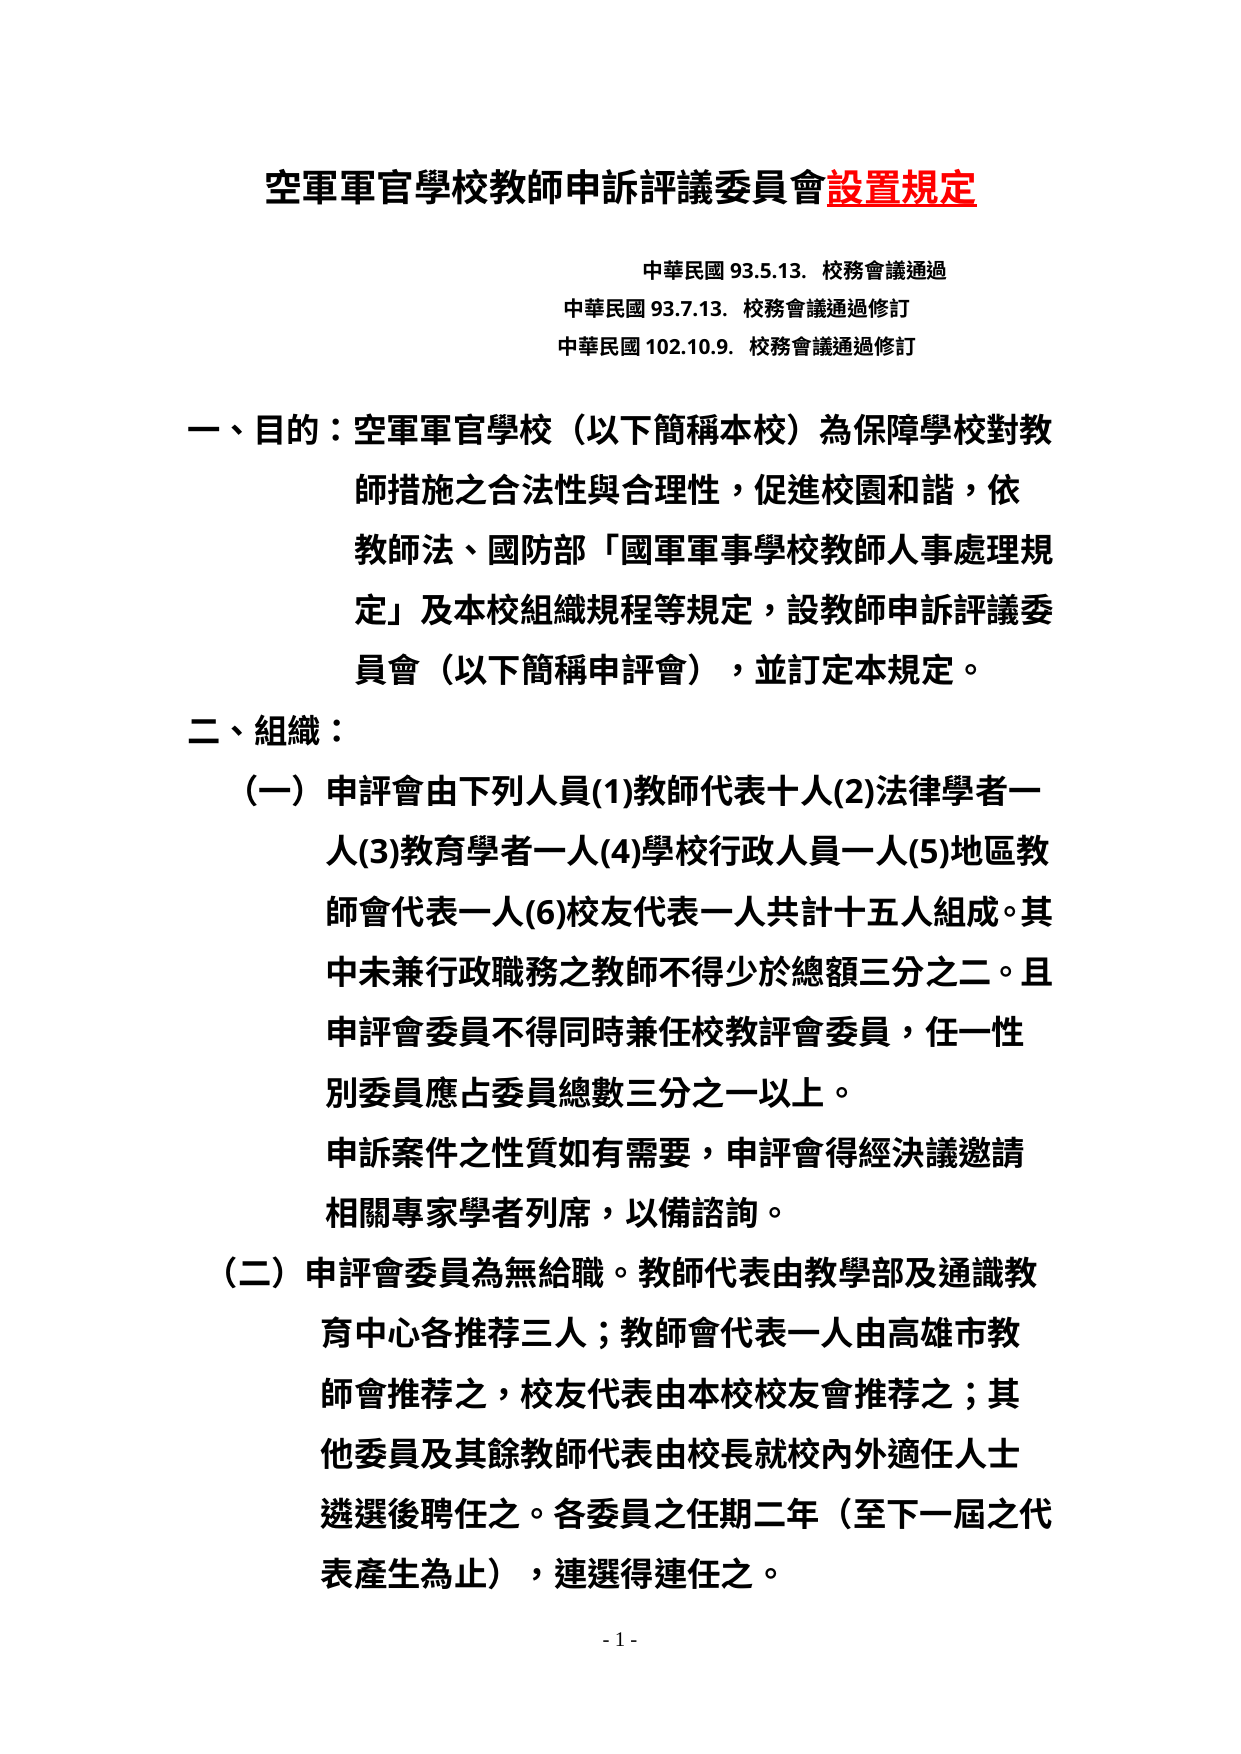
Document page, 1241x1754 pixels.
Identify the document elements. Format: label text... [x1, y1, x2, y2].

subtitle （一）申評會由下列人員(1)教師代表十人(2)法律學者一人(3)教育學者一人(4)學校行政人員一人(5)地區教師會代表一人(6)校友代表一人共計十五人組成。其中未兼行政職務之教師不得少於總額三分之二。且申評會委員不得同時兼任校教評會委員，任一性別委員應占委員總數三分之一以上。 申訴案件之性質如有需要，申評會得經決議邀請相關專家學者列席，以備諮詢。 [225, 765, 1053, 1235]
subtitle 空軍軍官學校教師申訴評議委員會設置規定 [187, 157, 1053, 212]
subtitle 二、組織： [187, 704, 1053, 753]
subtitle 一、目的：空軍軍官學校（以下簡稱本校）為保障學校對教師措施之合法性與合理性，促進校園和諧，依教師法、國防部「國軍軍事學校教師人事處理規定」及本校組織規程等規定，設教師申訴評議委員會（以下簡稱申評會），並訂定本規定。 [187, 403, 1053, 692]
subtitle 中華民國93.5.13. 校務會議通過 [187, 254, 1053, 285]
subtitle 中華民國102.10.9. 校務會議通過修訂 [187, 330, 1053, 360]
subtitle （二）申評會委員為無給職。教師代表由教學部及通識教育中心各推荐三人；教師會代表一人由高雄市教師會推荐之，校友代表由本校校友會推荐之；其他委員及其餘教師代表由校長就校內外適任人士遴選後聘任之。各委員之任期二年（至下一屆之代表產生為止），連選得連任之。 [187, 1247, 1053, 1596]
subtitle 中華民國93.7.13. 校務會議通過修訂 [187, 292, 1053, 323]
